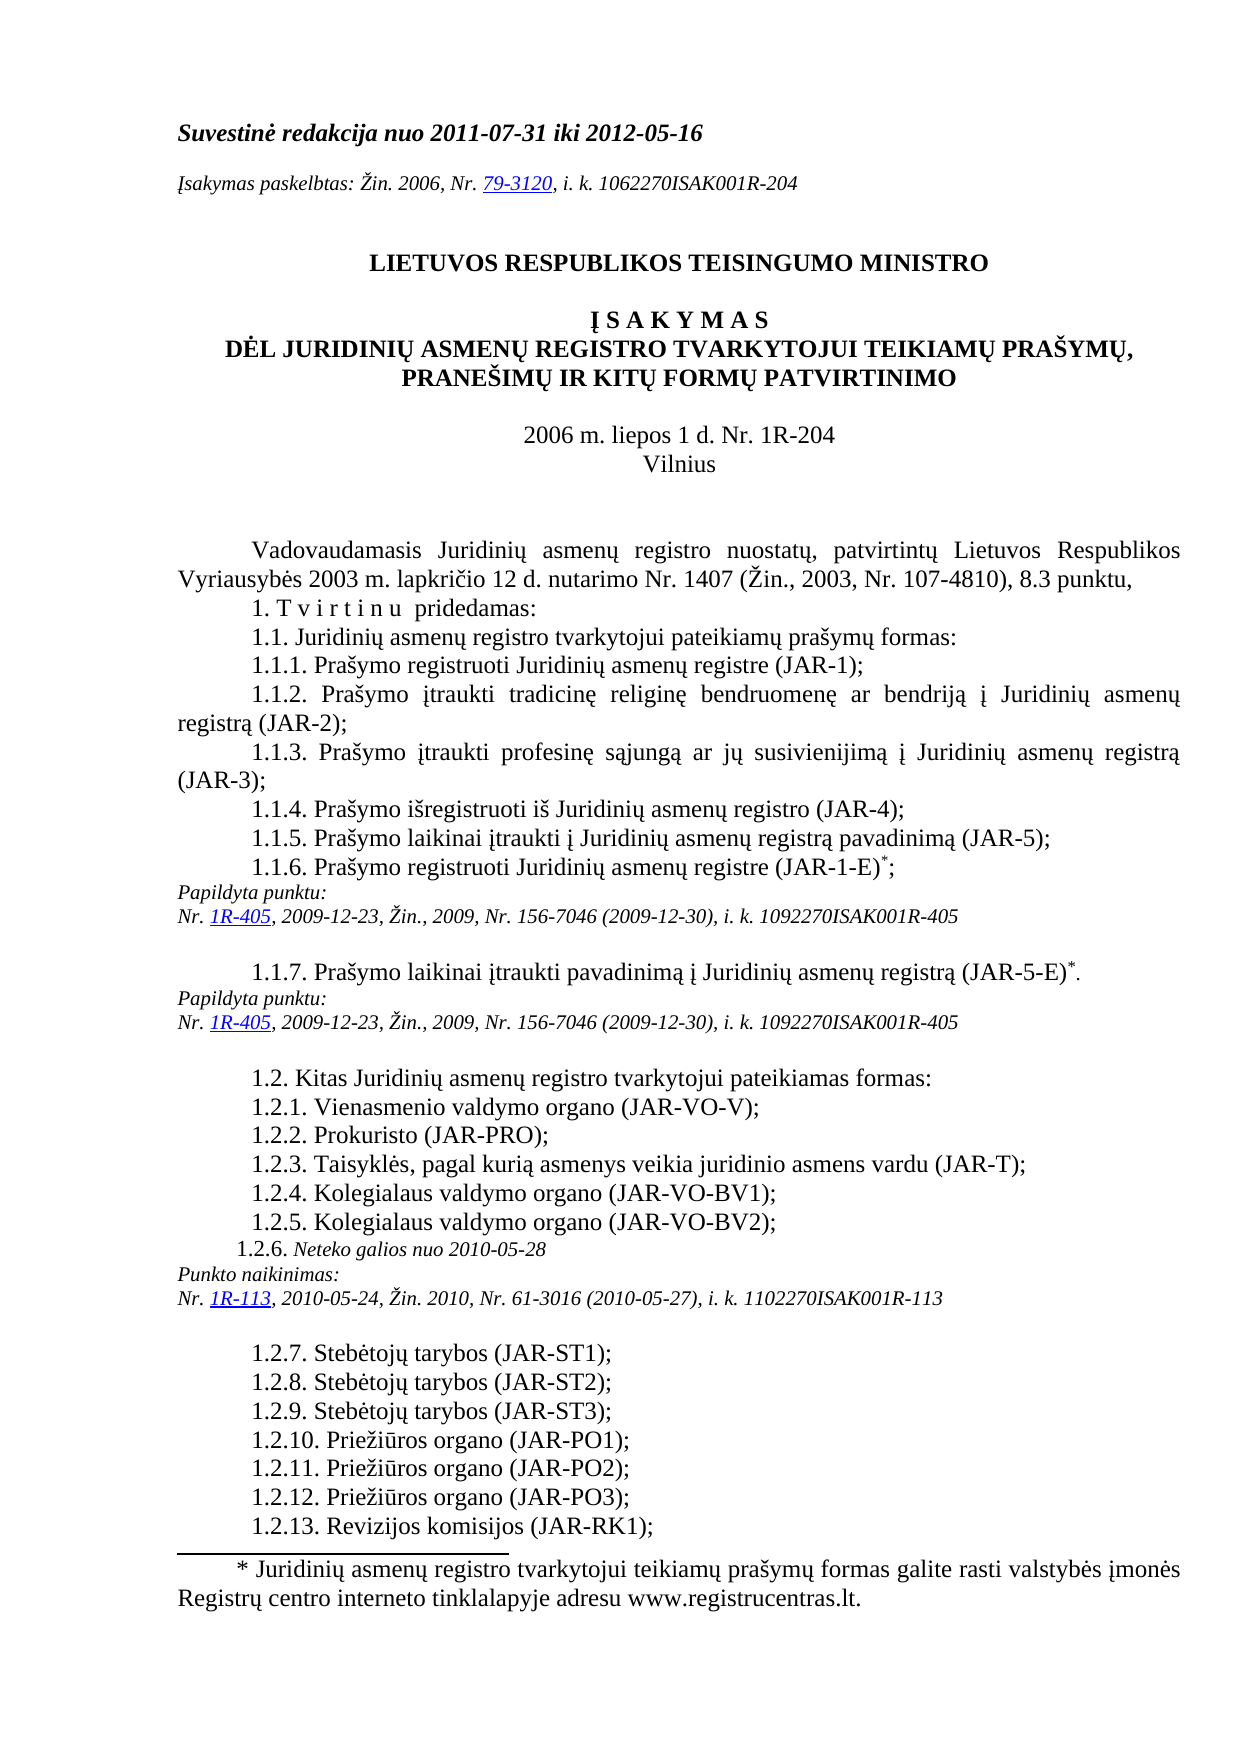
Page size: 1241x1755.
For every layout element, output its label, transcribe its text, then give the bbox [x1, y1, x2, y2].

text 1.1.5. Prašymo laikinai įtraukti į Juridinių asmenų registrą pavadinimą (JAR-5); [177, 823, 1181, 852]
text 2006 m. liepos 1 d. Nr. 1R-204 [177, 420, 1181, 449]
text 1.1.6. Prašymo registruoti Juridinių asmenų registre (JAR-1-E); [177, 852, 1181, 880]
text 1.1.1. Prašymo registruoti Juridinių asmenų registre (JAR-1); [177, 650, 1181, 679]
text LIETUVOS RESPUBLIKOS TEISINGUMO MINISTRO [177, 248, 1181, 277]
text 1.1.4. Prašymo išregistruoti iš Juridinių asmenų registro (JAR-4); [177, 794, 1181, 823]
text Nr. 1R-405, 2009-12-23, Žin., 2009, Nr. 156-7046 (2009-12-30), i. k. 1092270ISAK001R-405 [177, 904, 1181, 928]
text 1.2. Kitas Juridinių asmenų registro tvarkytojui pateikiamas formas: [177, 1063, 1181, 1092]
text 1.1.2. Prašymo įtraukti tradicinę religinę bendruomenę ar bendriją į Juridinių asmenų registrą (JAR-2); [177, 679, 1181, 737]
text Nr. 1R-405, 2009-12-23, Žin., 2009, Nr. 156-7046 (2009-12-30), i. k. 1092270ISAK001R-405 [177, 1010, 1181, 1034]
text Papildyta punktu: [177, 880, 1181, 904]
text 1.2.9. Stebėtojų tarybos (JAR-ST3); [177, 1396, 1181, 1425]
text 1.2.5. Kolegialaus valdymo organo (JAR-VO-BV2); [177, 1207, 1181, 1235]
text 1.2.6. Neteko galios nuo 2010-05-28 [177, 1235, 1181, 1262]
text 1.2.4. Kolegialaus valdymo organo (JAR-VO-BV1); [177, 1178, 1181, 1207]
text 1.2.1. Vienasmenio valdymo organo (JAR-VO-V); [177, 1092, 1181, 1120]
text 1.2.10. Priežiūros organo (JAR-PO1); [177, 1425, 1181, 1453]
text Punkto naikinimas: [177, 1262, 1181, 1286]
text 1.2.2. Prokuristo (JAR-PRO); [177, 1120, 1181, 1149]
text 1.1. Juridinių asmenų registro tvarkytojui pateikiamų prašymų formas: [177, 622, 1181, 650]
text 1.2.13. Revizijos komisijos (JAR-RK1); [177, 1511, 1181, 1540]
text Nr. 1R-113, 2010-05-24, Žin. 2010, Nr. 61-3016 (2010-05-27), i. k. 1102270ISAK001R-113 [177, 1286, 1181, 1310]
text 1.2.7. Stebėtojų tarybos (JAR-ST1); [177, 1338, 1181, 1367]
text Papildyta punktu: [177, 986, 1181, 1010]
text 1.2.11. Priežiūros organo (JAR-PO2); [177, 1453, 1181, 1482]
text Juridinių asmenų registro tvarkytojui teikiamų prašymų formas galite rasti valstybės įmonės Registrų centro interneto tinklalapyje adresu www.registrucentras.lt. [177, 1554, 1181, 1612]
text Vadovaudamasis Juridinių asmenų registro nuostatų, patvirtintų Lietuvos Respublikos Vyriausybės 2003 m. lapkričio 12 d. nutarimo Nr. 1407 (Žin., 2003, Nr. 107-4810), 8.3 punktu, [177, 535, 1181, 593]
text 1.1.7. Prašymo laikinai įtraukti pavadinimą į Juridinių asmenų registrą (JAR-5-E)*. [177, 957, 1181, 986]
text Įsakymas paskelbtas: Žin. 2006, Nr. 79-3120, i. k. 1062270ISAK001R-204 [177, 171, 1181, 195]
text 1.2.8. Stebėtojų tarybos (JAR-ST2); [177, 1367, 1181, 1396]
text 1.2.12. Priežiūros organo (JAR-PO3); [177, 1482, 1181, 1511]
text 1. Tvirtinu pridedamas: [177, 593, 1181, 622]
text Vilnius [177, 449, 1181, 478]
text 1.1.3. Prašymo įtraukti profesinę sąjungą ar jų susivienijimą į Juridinių asmenų registrą (JAR-3); [177, 737, 1181, 794]
text DĖL JURIDINIŲ ASMENŲ REGISTRO TVARKYTOJUI TEIKIAMŲ PRAŠYMŲ, PRANEŠIMŲ IR KITŲ FORMŲ PATVIRTINIMO [177, 334, 1181, 392]
text 1.2.3. Taisyklės, pagal kurią asmenys veikia juridinio asmens vardu (JAR-T); [177, 1149, 1181, 1178]
text Suvestinė redakcija nuo 2011-07-31 iki 2012-05-16 [177, 118, 1181, 147]
text Į S A K Y M A S [177, 305, 1181, 334]
